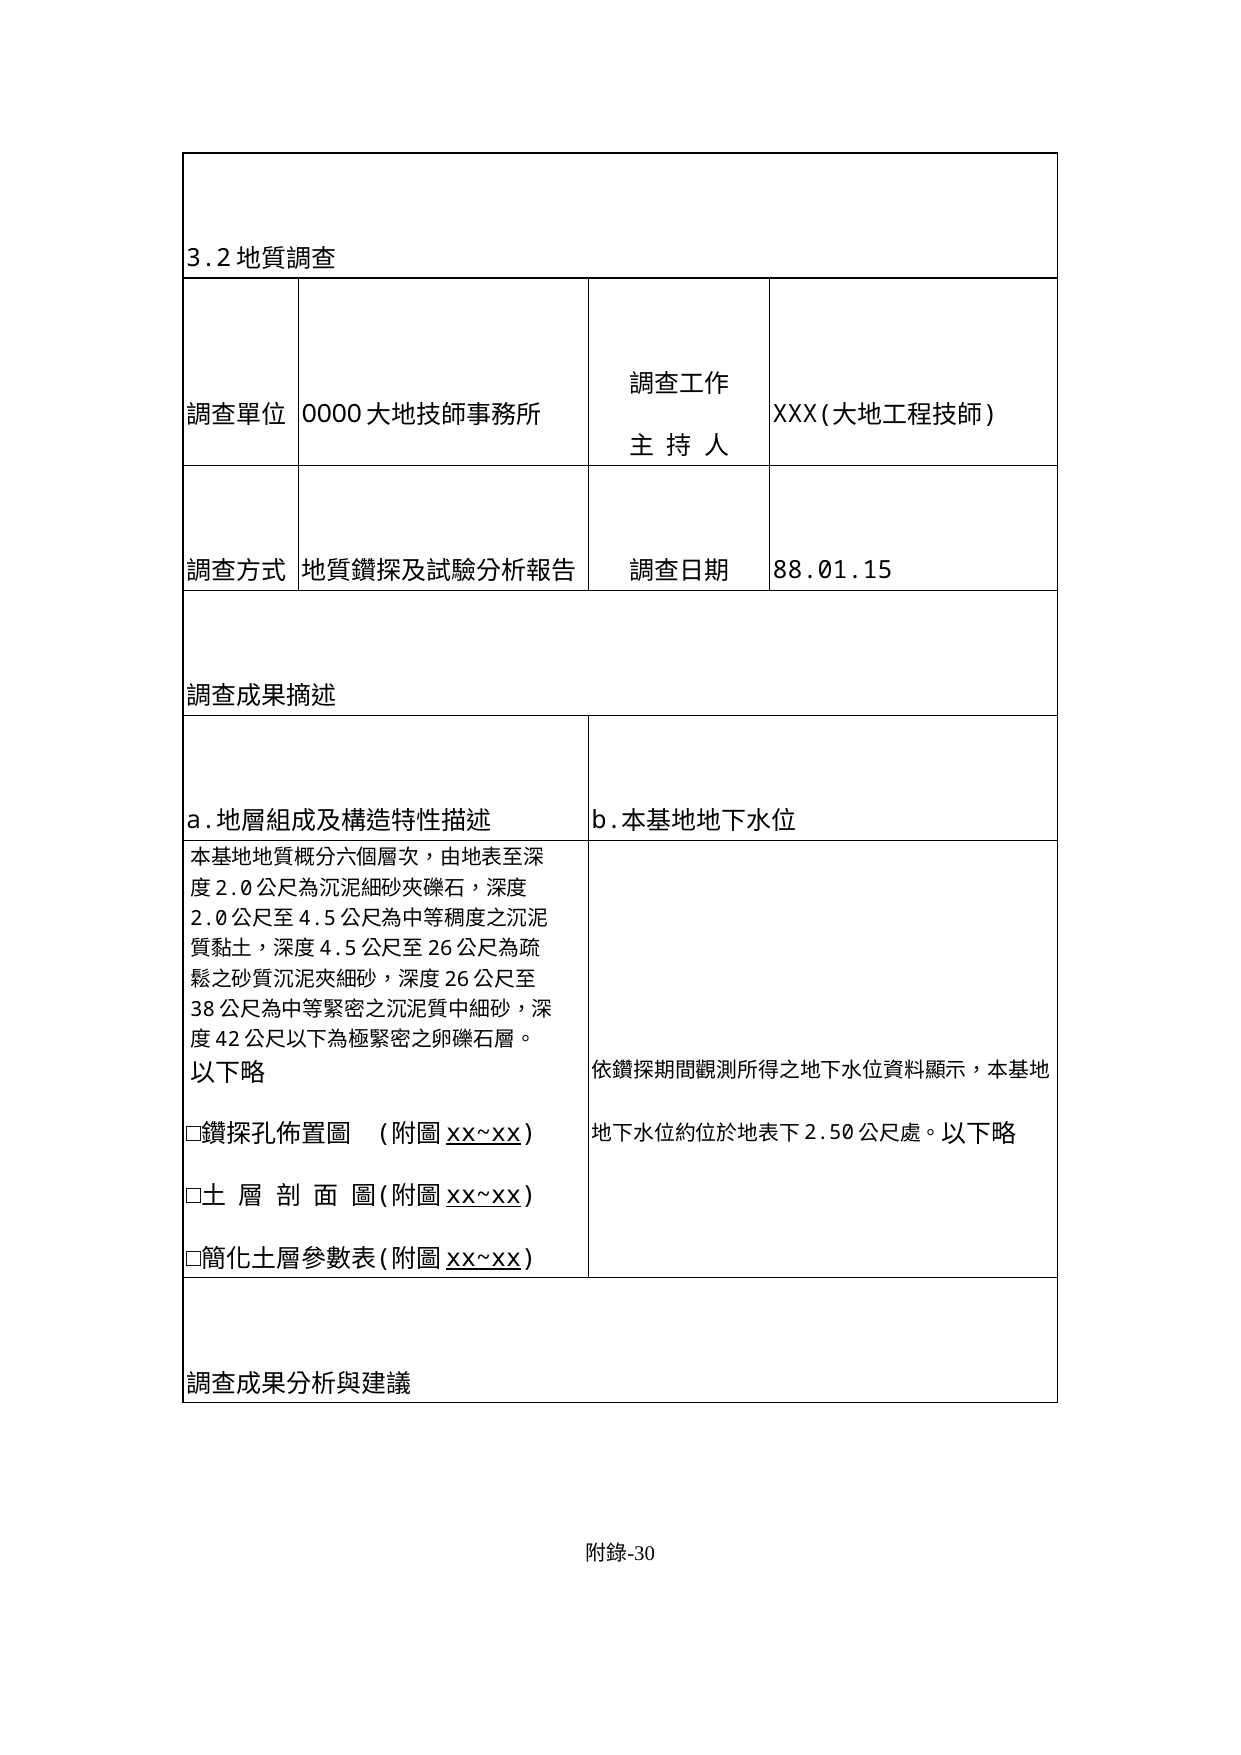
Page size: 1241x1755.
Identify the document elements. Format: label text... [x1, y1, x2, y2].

table_cell OOOO大地技師事務所 [299, 279, 588, 464]
table_header 3.2地質調查 [184, 154, 1057, 277]
table_cell 調查日期 [589, 466, 769, 589]
table_cell 調查方式 [184, 466, 298, 589]
table_cell b.本基地地下水位 [589, 716, 1057, 839]
table_cell XXX(大地工程技師) [770, 279, 1057, 464]
table_cell 調查單位 [184, 279, 298, 464]
table_cell 調查成果摘述 [184, 591, 1057, 714]
table_cell 依鑽探期間觀測所得之地下水位資料顯示，本基地地下水位約位於地表下2.50公尺處。以下略 [589, 841, 1057, 1277]
table_cell 地質鑽探及試驗分析報告 [299, 466, 588, 589]
table_cell 調查成果分析與建議 [184, 1278, 1057, 1402]
table_cell a.地層組成及構造特性描述 [184, 716, 588, 839]
table_cell 本基地地質概分六個層次，由地表至深度2.0公尺為沉泥細砂夾礫石，深度2.0公尺至4.5公尺為中等稠度之沉泥質黏土，深度4.5公尺至26公尺為疏鬆之砂質沉泥夾細砂，深度26公尺至38公尺為中等緊密之沉泥質中細砂，深度42公尺以下為極緊密之卵礫石層。以下略 □鑽探孔佈置圖 (附圖xx~xx) □土 層 剖 面 圖(附圖xx~xx) □簡化土層參數表(附圖xx~xx) [184, 841, 588, 1277]
table_cell 調查工作 主 持 人 [589, 279, 769, 464]
table_cell 88.01.15 [770, 466, 1057, 589]
